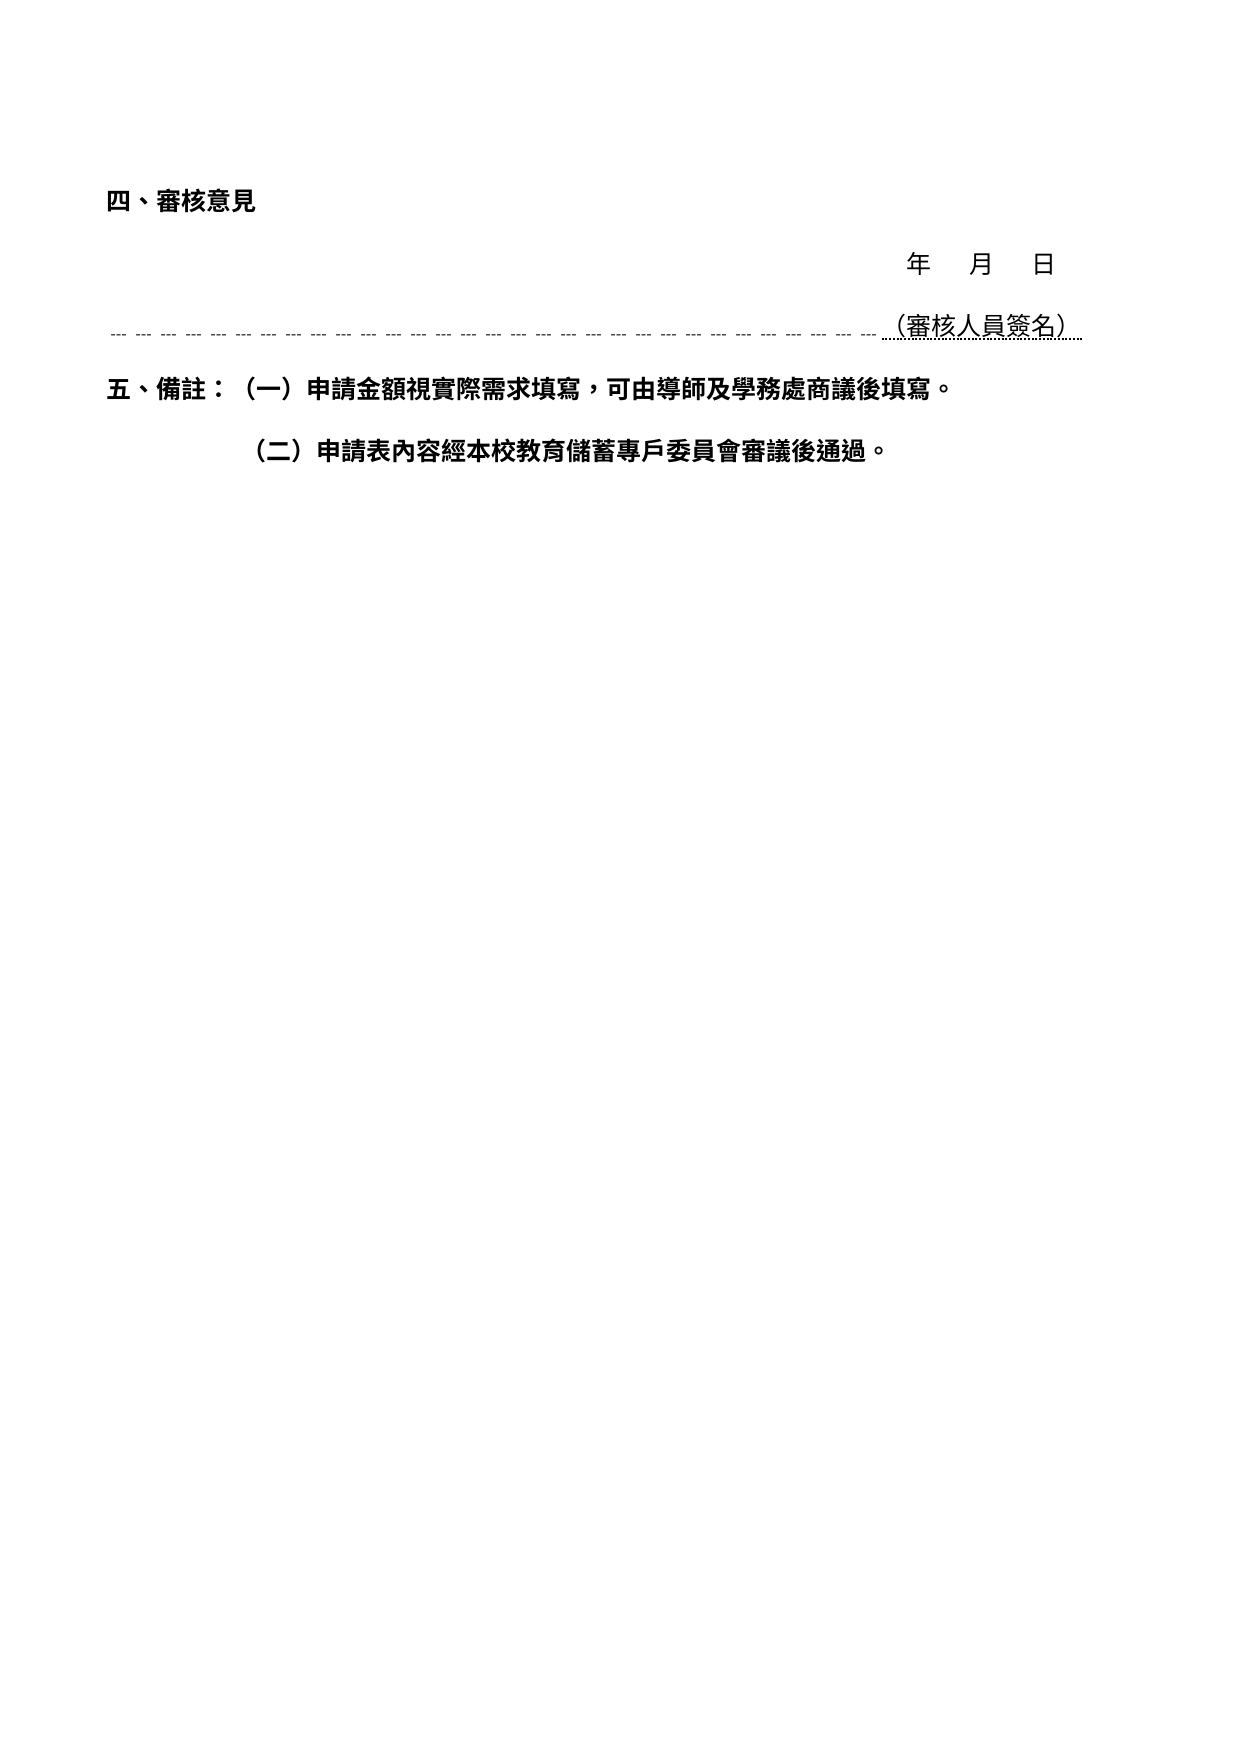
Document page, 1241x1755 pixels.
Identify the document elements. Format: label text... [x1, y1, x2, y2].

text ﹍﹍﹍﹍﹍﹍﹍﹍﹍﹍﹍﹍﹍﹍﹍﹍﹍﹍﹍﹍﹍﹍﹍﹍﹍﹍﹍﹍﹍﹍﹍（審核人員簽名） [106, 283, 1134, 346]
text 年 月 日 [106, 221, 1134, 283]
text 五、備註：（一）申請金額視實際需求填寫，可由導師及學務處商議後填寫。 [106, 346, 1134, 408]
text （二）申請表內容經本校教育儲蓄專戶委員會審議後通過。 [106, 408, 1134, 471]
text 四、審核意見 [106, 158, 1134, 221]
